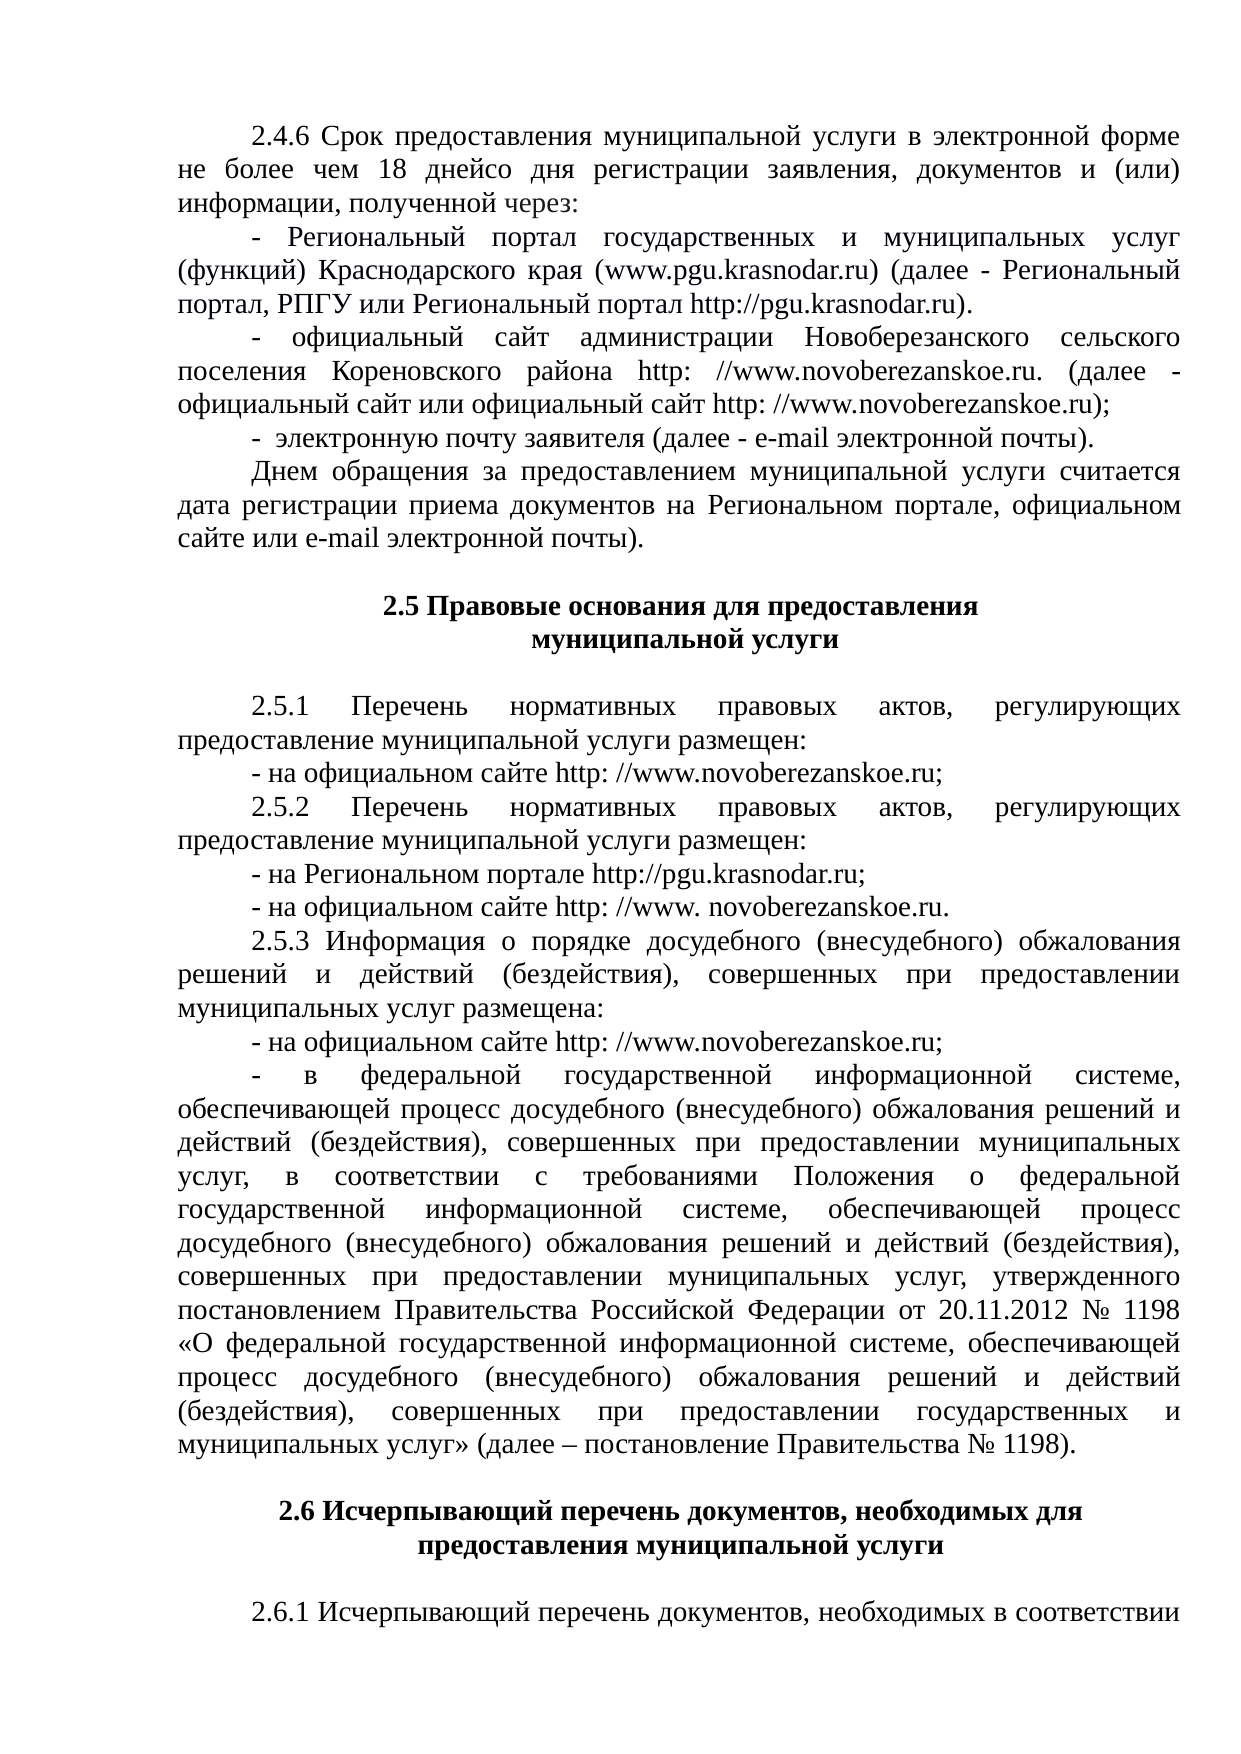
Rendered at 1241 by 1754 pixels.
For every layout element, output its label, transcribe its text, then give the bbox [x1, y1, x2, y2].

list 2.5 Правовые основания для предоставления [180, 588, 1181, 621]
text 2.4.6 Срок предоставления муниципальной услуги в электронной форме не более чем 18 днейсо дня регистрации заявления, документов и (или) информации, полученной через: [177, 118, 1181, 219]
text 2.5.2 Перечень нормативных правовых актов, регулирующих предоставление муниципальной услуги размещен: [177, 789, 1181, 856]
text - на Региональном портале http://pgu.krasnodar.ru; [177, 856, 1181, 889]
text 2.5.1 Перечень нормативных правовых актов, регулирующих предоставление муниципальной услуги размещен: [177, 688, 1181, 755]
text - в федеральной государственной информационной системе, обеспечивающей процесс досудебного (внесудебного) обжалования решений и действий (бездействия), совершенных при предоставлении муниципальных услуг, в соответствии с требованиями Положения о федеральной государственной информационной системе, обеспечивающей процесс досудебного (внесудебного) обжалования решений и действий (бездействия), совершенных при предоставлении муниципальных услуг, утвержденного постановлением Правительства Российской Федерации от 20.11.2012 № 1198 «О федеральной государственной информационной системе, обеспечивающей процесс досудебного (внесудебного) обжалования решений и действий (бездействия), совершенных при предоставлении государственных и муниципальных услуг» (далее – постановление Правительства № 1198). [177, 1057, 1181, 1460]
text - на официальном сайте http: //www.novoberezanskoe.ru; [177, 755, 1181, 789]
text - на официальном сайте http: //www. novoberezanskoe.ru. [177, 889, 1181, 923]
list 2.6 Исчерпывающий перечень документов, необходимых для предоставления муниципальной услуги [180, 1493, 1181, 1560]
text - официальный сайт администрации Новоберезанского сельского поселения Кореновского района http: //www.novoberezanskoe.ru. (далее - официальный сайт или официальный сайт http: //www.novoberezanskoe.ru); [177, 319, 1181, 420]
text - Региональный портал государственных и муниципальных услуг (функций) Краснодарского края (www.pgu.krasnodar.ru) (далее - Региональный портал, РПГУ или Региональный портал http://pgu.krasnodar.ru). [177, 219, 1181, 319]
text Днем обращения за предоставлением муниципальной услуги считается дата регистрации приема документов на Региональном портале, официальном сайте или e-mail электронной почты). [177, 453, 1181, 554]
list муниципальной услуги [182, 621, 1181, 655]
text 2.6.1 Исчерпывающий перечень документов, необходимых в соответствии [177, 1594, 1181, 1628]
text - электронную почту заявителя (далее - e-mail электронной почты). [177, 420, 1181, 453]
text 2.5.3 Информация о порядке досудебного (внесудебного) обжалования решений и действий (бездействия), совершенных при предоставлении муниципальных услуг размещена: [177, 923, 1181, 1024]
text - на официальном сайте http: //www.novoberezanskoe.ru; [177, 1024, 1181, 1057]
